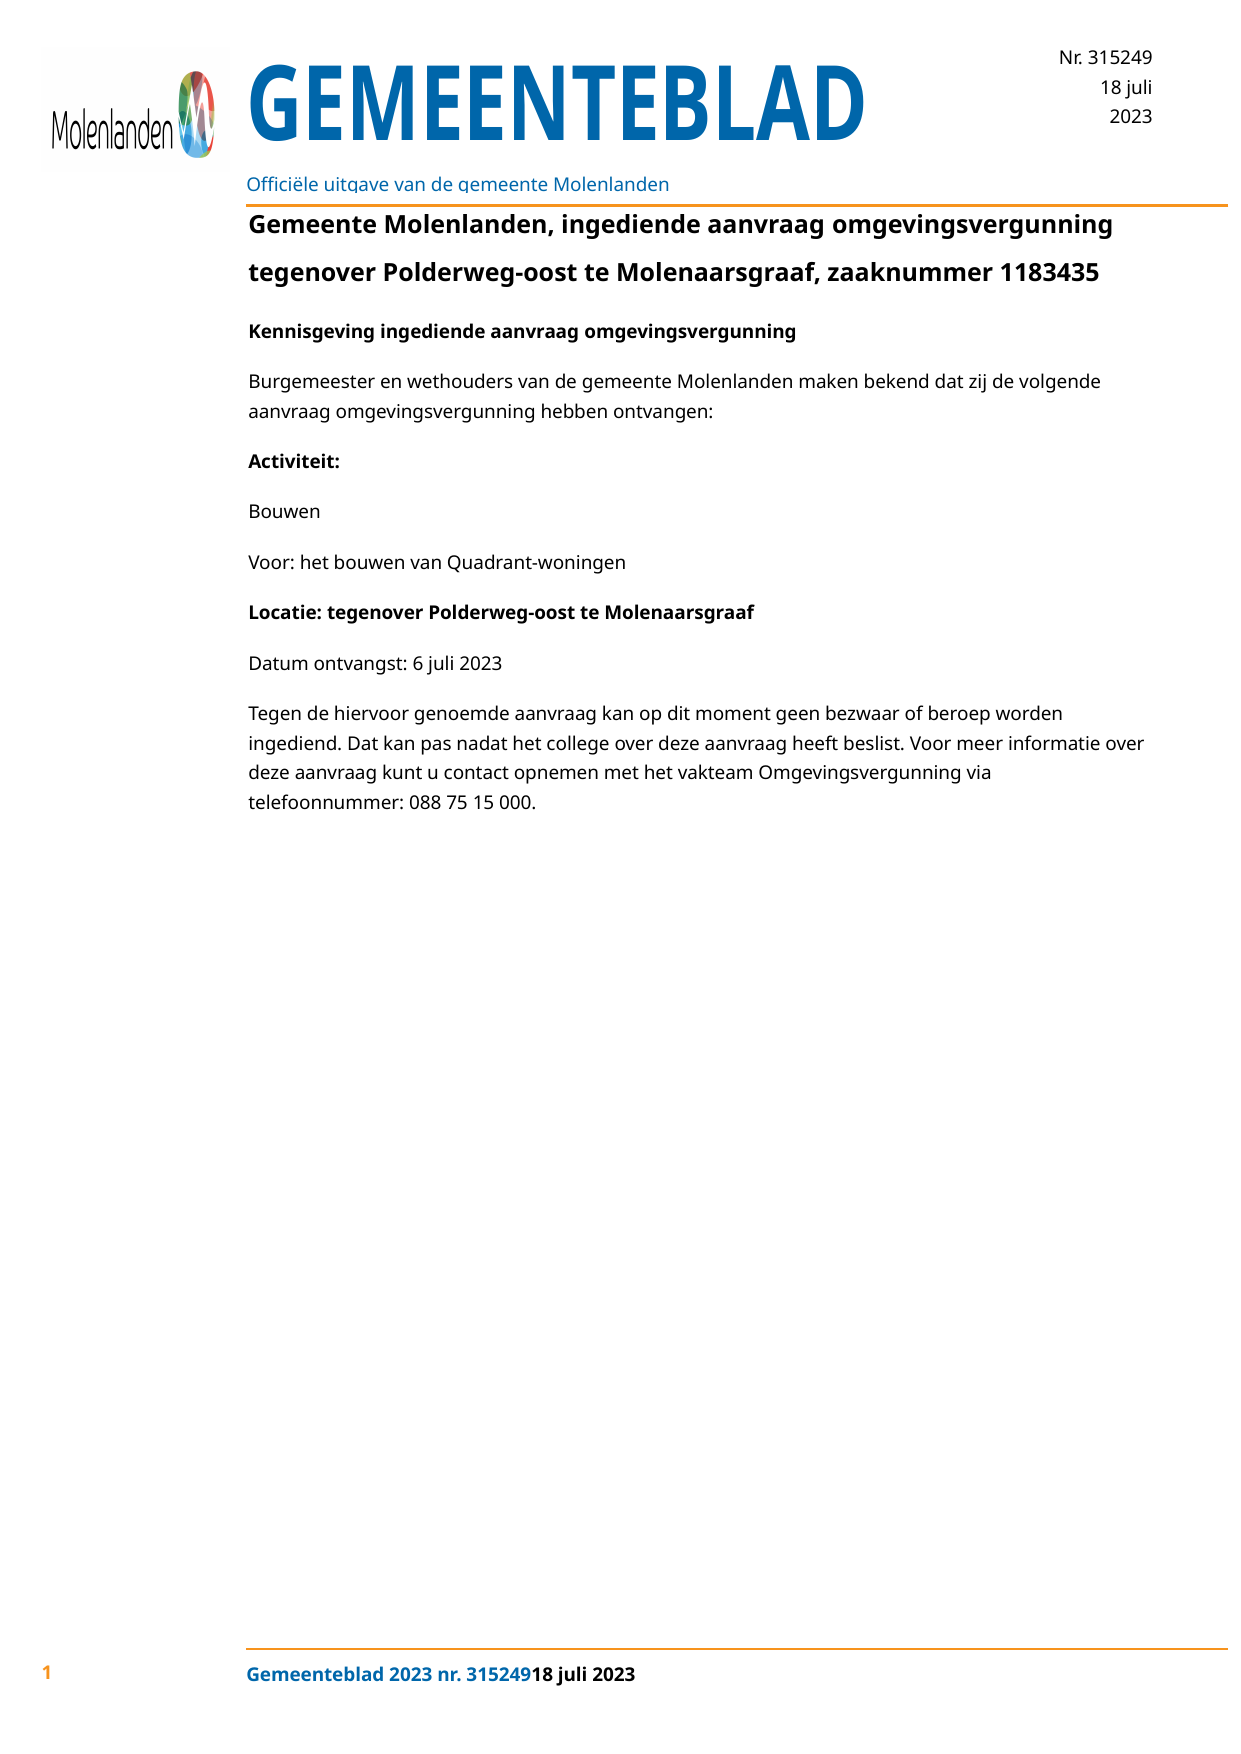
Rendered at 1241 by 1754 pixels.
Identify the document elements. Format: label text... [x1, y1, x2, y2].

text Bouwen [248, 499, 1152, 524]
text Voor: het bouwen van Quadrant-woningen [248, 549, 1152, 575]
text Burgemeester en wethouders van de gemeente Molenlanden maken bekend dat zij de volgende aanvraag omgevingsvergunning hebben ontvangen: [248, 368, 1152, 424]
text Gemeente Molenlanden, ingediende aanvraag omgevingsvergunning tegenover Polderweg-oost te Molenaarsgraaf, zaaknummer 1183435 [248, 207, 1152, 288]
picture [41, 47, 231, 172]
text Tegen de hiervoor genoemde aanvraag kan op dit moment geen bezwaar of beroep worden ingediend. Dat kan pas nadat het college over deze aanvraag heeft beslist. Voor meer informatie over deze aanvraag kunt u contact opnemen met het vakteam Omgevingsvergunning via telefoonnummer: 088 75 15 000. [248, 700, 1152, 815]
text Activiteit: [248, 448, 1152, 474]
text Kennisgeving ingediende aanvraag omgevingsvergunning [248, 318, 1152, 344]
text Locatie: tegenover Polderweg-oost te Molenaarsgraaf [248, 599, 1152, 625]
text Datum ontvangst: 6 juli 2023 [248, 650, 1152, 676]
